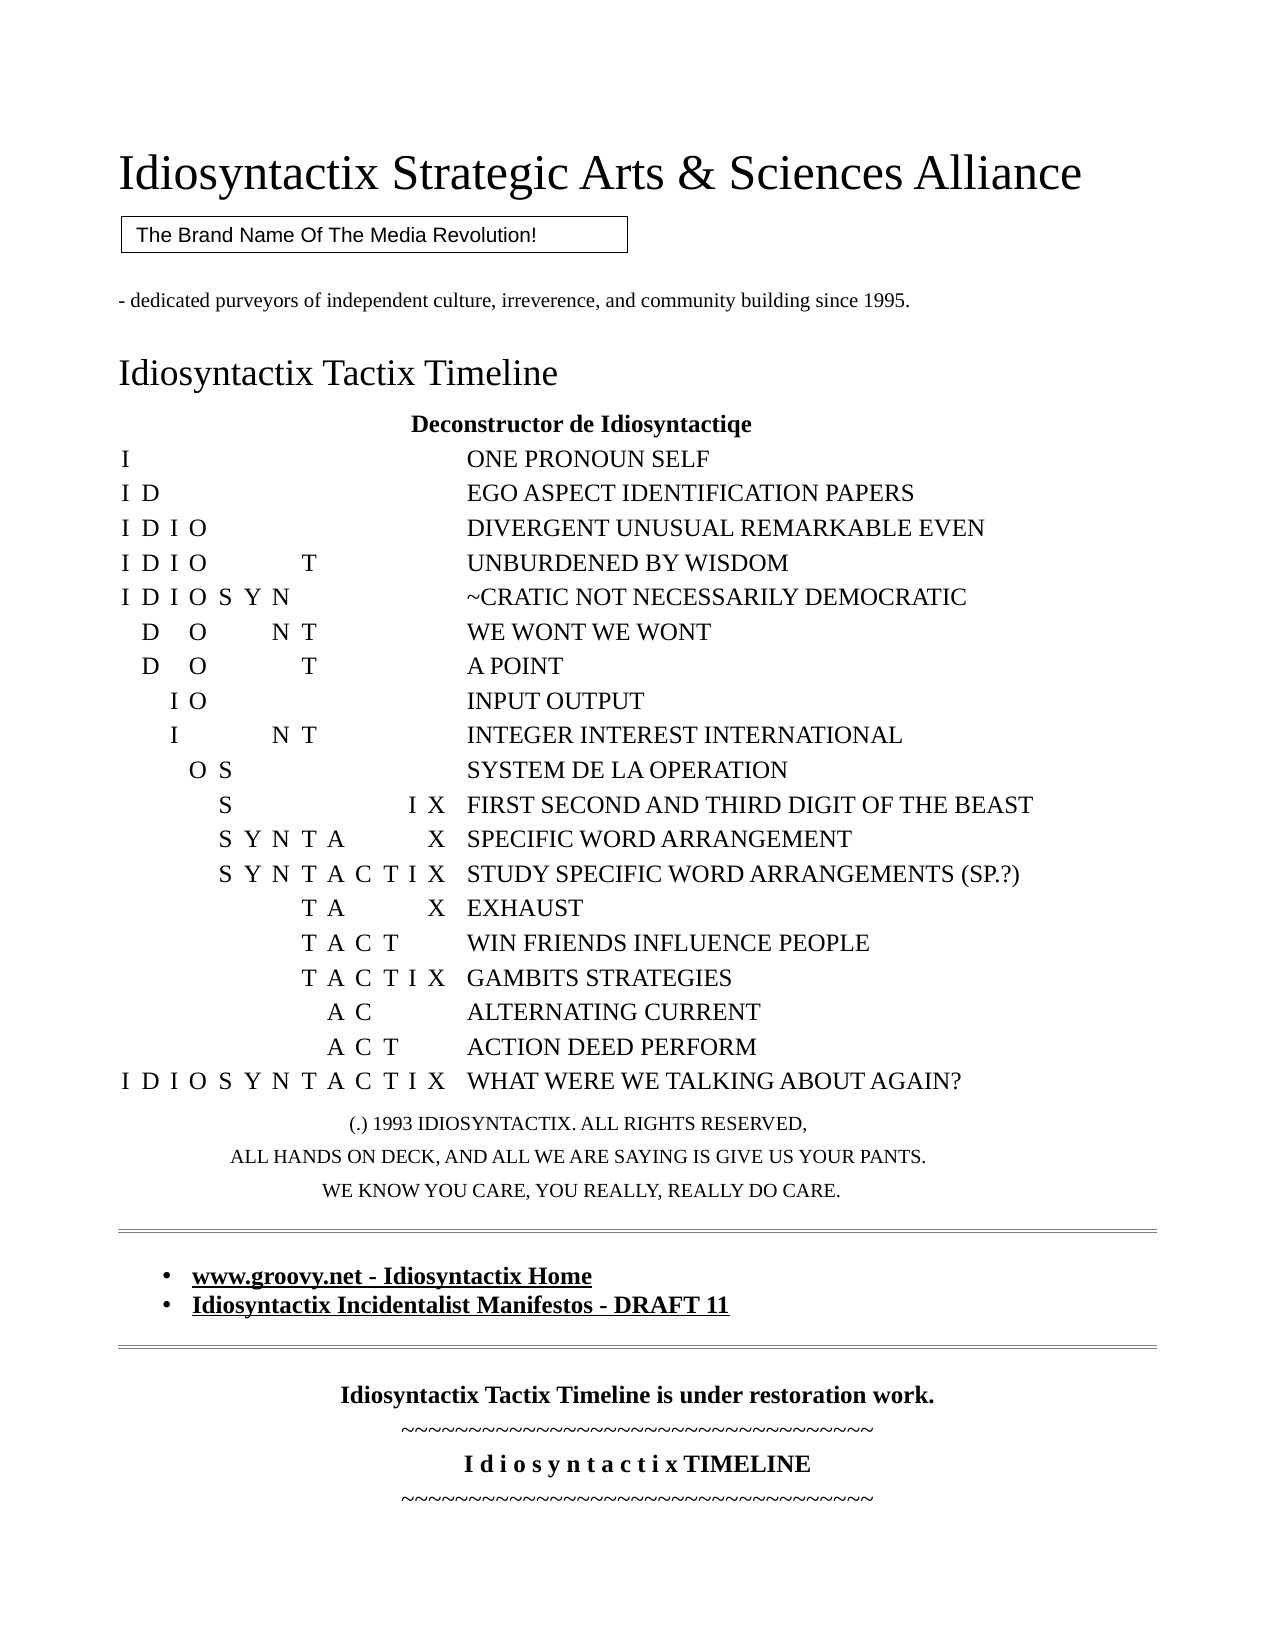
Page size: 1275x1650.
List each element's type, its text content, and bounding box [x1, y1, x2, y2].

table_cell A [324, 960, 352, 994]
table_cell C [352, 1064, 380, 1098]
table_cell [269, 476, 298, 510]
table_cell T [380, 1029, 405, 1063]
table_cell [352, 718, 380, 752]
table_cell [186, 718, 215, 752]
table_cell [139, 1029, 167, 1063]
table_cell S [215, 821, 241, 856]
table_cell ONE PRONOUN SELF [464, 441, 1045, 476]
table_cell [139, 856, 167, 891]
table_cell [352, 476, 380, 510]
table_cell [215, 614, 241, 648]
table_cell C [352, 1029, 380, 1063]
table_cell ACTION DEED PERFORM [464, 1029, 1045, 1063]
table_cell O [186, 614, 215, 648]
table_cell [324, 441, 352, 476]
table_cell [241, 960, 269, 994]
table_cell [215, 545, 241, 579]
table_cell [380, 891, 405, 925]
table_cell DIVERGENT UNUSUAL REMARKABLE EVEN [464, 510, 1045, 545]
table_cell [241, 545, 269, 579]
table_cell [380, 510, 405, 545]
table_cell [269, 891, 298, 925]
table_cell X [424, 787, 452, 821]
table_cell [405, 683, 424, 718]
table_cell [269, 683, 298, 718]
table_cell [424, 441, 452, 476]
table_cell [452, 545, 464, 579]
table_cell Y [241, 579, 269, 614]
table_cell [299, 752, 324, 787]
table_cell SYSTEM DE LA OPERATION [464, 752, 1045, 787]
table_cell [424, 925, 452, 960]
table_cell [167, 925, 186, 960]
table_cell [167, 891, 186, 925]
table_cell INPUT OUTPUT [464, 683, 1045, 718]
table_cell O [186, 579, 215, 614]
table_cell [324, 649, 352, 683]
table_cell [215, 960, 241, 994]
table_cell [424, 476, 452, 510]
table_cell [352, 614, 380, 648]
table_cell [241, 718, 269, 752]
table_cell I [405, 1064, 424, 1098]
table_cell [324, 579, 352, 614]
table_cell [186, 925, 215, 960]
table_cell [139, 891, 167, 925]
table_cell [299, 441, 324, 476]
table_cell O [186, 752, 215, 787]
table_cell [215, 1029, 241, 1063]
table_cell [405, 545, 424, 579]
table_cell [118, 994, 138, 1029]
table_cell I [405, 960, 424, 994]
table_cell [405, 579, 424, 614]
table_cell [215, 994, 241, 1029]
table_cell N [269, 579, 298, 614]
table_cell D [139, 1064, 167, 1098]
table_cell [405, 510, 424, 545]
table_cell [186, 1029, 215, 1063]
table_cell O [186, 649, 215, 683]
table_cell S [215, 579, 241, 614]
table_header [118, 213, 640, 284]
table_cell X [424, 960, 452, 994]
table_cell [241, 752, 269, 787]
table_cell [269, 925, 298, 960]
table_cell [380, 476, 405, 510]
table_cell [424, 649, 452, 683]
table_cell ~~~~~~~~~~~~~~~~~~~~~~~~~~~~~~~~~~~ [118, 1481, 1157, 1516]
table_cell [424, 683, 452, 718]
table_cell Y [241, 821, 269, 856]
table_cell [118, 1098, 1045, 1109]
table_cell T [299, 925, 324, 960]
table_cell C [352, 960, 380, 994]
table_cell T [299, 960, 324, 994]
table_cell I [118, 545, 138, 579]
table_cell [167, 649, 186, 683]
table_cell A [324, 1029, 352, 1063]
table_cell [424, 994, 452, 1029]
table_cell [324, 614, 352, 648]
table_cell I [167, 510, 186, 545]
table_cell [139, 752, 167, 787]
table_cell [405, 994, 424, 1029]
table_cell [380, 441, 405, 476]
table_cell [380, 545, 405, 579]
table_cell A [324, 891, 352, 925]
table_cell UNBURDENED BY WISDOM [464, 545, 1045, 579]
table_cell [324, 476, 352, 510]
table_cell D [139, 649, 167, 683]
table_cell [215, 925, 241, 960]
table_cell T [299, 856, 324, 891]
table_cell I [118, 510, 138, 545]
table_cell [269, 649, 298, 683]
table_cell [452, 821, 464, 856]
table_cell N [269, 856, 298, 891]
table_cell [424, 752, 452, 787]
table_cell [139, 994, 167, 1029]
table_cell [215, 649, 241, 683]
table_cell D [139, 476, 167, 510]
table_cell Y [241, 856, 269, 891]
table_cell [452, 649, 464, 683]
table_cell [167, 752, 186, 787]
table_cell Y [241, 1064, 269, 1098]
table_cell O [186, 1064, 215, 1098]
table_cell [380, 614, 405, 648]
table_cell A [324, 925, 352, 960]
table_cell [299, 510, 324, 545]
table_cell I [167, 718, 186, 752]
table_cell [299, 579, 324, 614]
table_cell [424, 718, 452, 752]
table_cell [167, 821, 186, 856]
table_cell [167, 1029, 186, 1063]
table_cell (.) 1993 IDIOSYNTACTIX. ALL RIGHTS RESERVED, ALL HANDS ON DECK, AND ALL WE ARE SAYING IS GIVE US YOUR PANTS. WE KNOW YOU CARE, YOU REALLY, REALLY DO CARE. [118, 1109, 1045, 1215]
table_cell [186, 960, 215, 994]
table_cell [139, 925, 167, 960]
table_cell [452, 925, 464, 960]
table_cell O [186, 545, 215, 579]
table_cell [215, 891, 241, 925]
table_cell [299, 476, 324, 510]
table_cell [452, 1029, 464, 1063]
table_cell [118, 752, 138, 787]
list www.groovy.net - Idiosyntactix Home [162, 1261, 1157, 1290]
table_cell INTEGER INTEREST INTERNATIONAL [464, 718, 1045, 752]
table_cell [241, 476, 269, 510]
table_cell [452, 1064, 464, 1098]
table_cell EGO ASPECT IDENTIFICATION PAPERS [464, 476, 1045, 510]
table_cell [118, 683, 138, 718]
table_cell [269, 441, 298, 476]
table_cell [167, 441, 186, 476]
table_cell [118, 614, 138, 648]
table_cell C [352, 856, 380, 891]
table_cell ~CRATIC NOT NECESSARILY DEMOCRATIC [464, 579, 1045, 614]
table_cell [139, 787, 167, 821]
table_cell [118, 960, 138, 994]
table_cell [139, 683, 167, 718]
table_cell [405, 752, 424, 787]
table_cell [405, 821, 424, 856]
list Idiosyntactix Incidentalist Manifestos - DRAFT 11 [162, 1290, 1157, 1319]
table_cell [380, 649, 405, 683]
table_cell SPECIFIC WORD ARRANGEMENT [464, 821, 1045, 856]
table_cell [118, 718, 138, 752]
table_cell [167, 994, 186, 1029]
table_cell [380, 683, 405, 718]
table_cell GAMBITS STRATEGIES [464, 960, 1045, 994]
table_cell T [299, 891, 324, 925]
table_cell N [269, 614, 298, 648]
table_cell [452, 510, 464, 545]
table_cell [352, 649, 380, 683]
table_cell S [215, 787, 241, 821]
table_cell [215, 476, 241, 510]
table_cell [424, 510, 452, 545]
table_cell [118, 1029, 138, 1063]
table_cell [324, 787, 352, 821]
table_cell [269, 1029, 298, 1063]
table_cell [186, 476, 215, 510]
table_cell [452, 960, 464, 994]
table_cell I [118, 476, 138, 510]
table_cell [452, 856, 464, 891]
table_cell [241, 925, 269, 960]
table_cell [380, 787, 405, 821]
table_cell [186, 994, 215, 1029]
table_cell [452, 752, 464, 787]
table_cell [241, 510, 269, 545]
table_cell [241, 614, 269, 648]
table_cell [299, 994, 324, 1029]
table_cell [269, 787, 298, 821]
table_cell [380, 579, 405, 614]
table_cell A [324, 821, 352, 856]
table_cell WHAT WERE WE TALKING ABOUT AGAIN? [464, 1064, 1045, 1098]
subtitle Idiosyntactix Strategic Arts & Sciences Alliance [118, 143, 1157, 201]
table_cell I [405, 856, 424, 891]
table_cell [299, 787, 324, 821]
table_cell [405, 649, 424, 683]
table_cell [215, 683, 241, 718]
table_cell [118, 821, 138, 856]
table_cell [352, 441, 380, 476]
table_cell [118, 891, 138, 925]
table_cell S [215, 1064, 241, 1098]
table_cell [452, 476, 464, 510]
table_cell I [167, 545, 186, 579]
table_cell [352, 787, 380, 821]
table_cell T [380, 856, 405, 891]
table_cell [167, 476, 186, 510]
table_cell [215, 718, 241, 752]
table_cell [352, 891, 380, 925]
table_cell [269, 510, 298, 545]
table_cell I [405, 787, 424, 821]
table_cell [380, 752, 405, 787]
table_cell [424, 614, 452, 648]
table_cell [215, 510, 241, 545]
table_cell [241, 649, 269, 683]
table_cell [424, 579, 452, 614]
table_cell I [118, 441, 138, 476]
table_cell [139, 718, 167, 752]
table_cell [324, 718, 352, 752]
table_cell T [380, 960, 405, 994]
table_cell T [380, 1064, 405, 1098]
table_cell I [167, 579, 186, 614]
text - dedicated purveyors of independent culture, irreverence, and community building since 1995. [118, 284, 1157, 313]
table_cell I [167, 683, 186, 718]
table_cell I [118, 579, 138, 614]
table_cell [167, 960, 186, 994]
table_cell [324, 752, 352, 787]
table_cell [452, 579, 464, 614]
table_cell WIN FRIENDS INFLUENCE PEOPLE [464, 925, 1045, 960]
table_cell [118, 856, 138, 891]
table_cell [452, 441, 464, 476]
table_cell [452, 891, 464, 925]
table_cell STUDY SPECIFIC WORD ARRANGEMENTS (SP.?) [464, 856, 1045, 891]
table_cell [241, 891, 269, 925]
table_cell [352, 579, 380, 614]
table_cell [241, 1029, 269, 1063]
table_cell [269, 994, 298, 1029]
table_cell [424, 1029, 452, 1063]
table_cell [167, 614, 186, 648]
table_cell [324, 510, 352, 545]
table_cell [405, 718, 424, 752]
table_cell [186, 891, 215, 925]
table_cell [186, 856, 215, 891]
subtitle Idiosyntactix Tactix Timeline [118, 351, 1157, 394]
table_cell [352, 545, 380, 579]
table_cell [452, 787, 464, 821]
table_cell [405, 891, 424, 925]
table_cell S [215, 752, 241, 787]
table_cell [380, 994, 405, 1029]
table_cell S [215, 856, 241, 891]
table_cell [118, 649, 138, 683]
table_cell [118, 925, 138, 960]
table_cell ALTERNATING CURRENT [464, 994, 1045, 1029]
table_cell D [139, 614, 167, 648]
table_cell A POINT [464, 649, 1045, 683]
table_cell N [269, 821, 298, 856]
table_cell [405, 925, 424, 960]
table_cell [324, 545, 352, 579]
table_cell [452, 994, 464, 1029]
table_cell I [167, 1064, 186, 1098]
table_cell [405, 441, 424, 476]
table_cell [299, 683, 324, 718]
table_cell T [299, 1064, 324, 1098]
table_cell [139, 441, 167, 476]
table_cell T [299, 545, 324, 579]
table_cell [269, 545, 298, 579]
table_cell [186, 821, 215, 856]
table_cell [118, 787, 138, 821]
table_cell EXHAUST [464, 891, 1045, 925]
table_cell T [299, 614, 324, 648]
table_cell X [424, 891, 452, 925]
table_cell N [269, 1064, 298, 1098]
table_cell [215, 441, 241, 476]
table_cell C [352, 925, 380, 960]
table_cell T [299, 821, 324, 856]
table_cell [241, 441, 269, 476]
table_cell A [324, 994, 352, 1029]
table_cell X [424, 1064, 452, 1098]
table_cell C [352, 994, 380, 1029]
table_cell FIRST SECOND AND THIRD DIGIT OF THE BEAST [464, 787, 1045, 821]
table_cell [352, 752, 380, 787]
table_cell T [299, 649, 324, 683]
table_cell [186, 441, 215, 476]
table_cell D [139, 545, 167, 579]
table_cell O [186, 683, 215, 718]
table_cell [139, 960, 167, 994]
table_cell A [324, 1064, 352, 1098]
table_cell ~~~~~~~~~~~~~~~~~~~~~~~~~~~~~~~~~~~ [118, 1412, 1157, 1447]
table_cell [405, 1029, 424, 1063]
table_cell [405, 614, 424, 648]
table_cell O [186, 510, 215, 545]
table_cell T [299, 718, 324, 752]
table_cell [241, 787, 269, 821]
table_cell I d i o s y n t a c t i x TIMELINE [118, 1447, 1157, 1481]
table_header Idiosyntactix Tactix Timeline is under restoration work. [118, 1378, 1157, 1412]
table_cell N [269, 718, 298, 752]
table_cell [167, 856, 186, 891]
table_cell [167, 787, 186, 821]
table_cell X [424, 821, 452, 856]
table_cell I [118, 1064, 138, 1098]
table_cell [352, 510, 380, 545]
table_cell D [139, 510, 167, 545]
table_cell [452, 683, 464, 718]
table_cell WE WONT WE WONT [464, 614, 1045, 648]
table_cell [352, 683, 380, 718]
table_cell D [139, 579, 167, 614]
table_cell A [324, 856, 352, 891]
table_cell [380, 718, 405, 752]
table_cell [452, 614, 464, 648]
table_cell [405, 476, 424, 510]
table_cell T [380, 925, 405, 960]
table_cell [241, 994, 269, 1029]
table_cell [241, 683, 269, 718]
table_cell [139, 821, 167, 856]
table_header Deconstructor de Idiosyntactiqe [118, 406, 1045, 441]
table_cell [380, 821, 405, 856]
table_cell [324, 683, 352, 718]
table_cell [299, 1029, 324, 1063]
table_cell [424, 545, 452, 579]
table_cell [269, 752, 298, 787]
table_cell [186, 787, 215, 821]
table_cell [452, 718, 464, 752]
table_cell X [424, 856, 452, 891]
table_cell [352, 821, 380, 856]
table_cell [269, 960, 298, 994]
